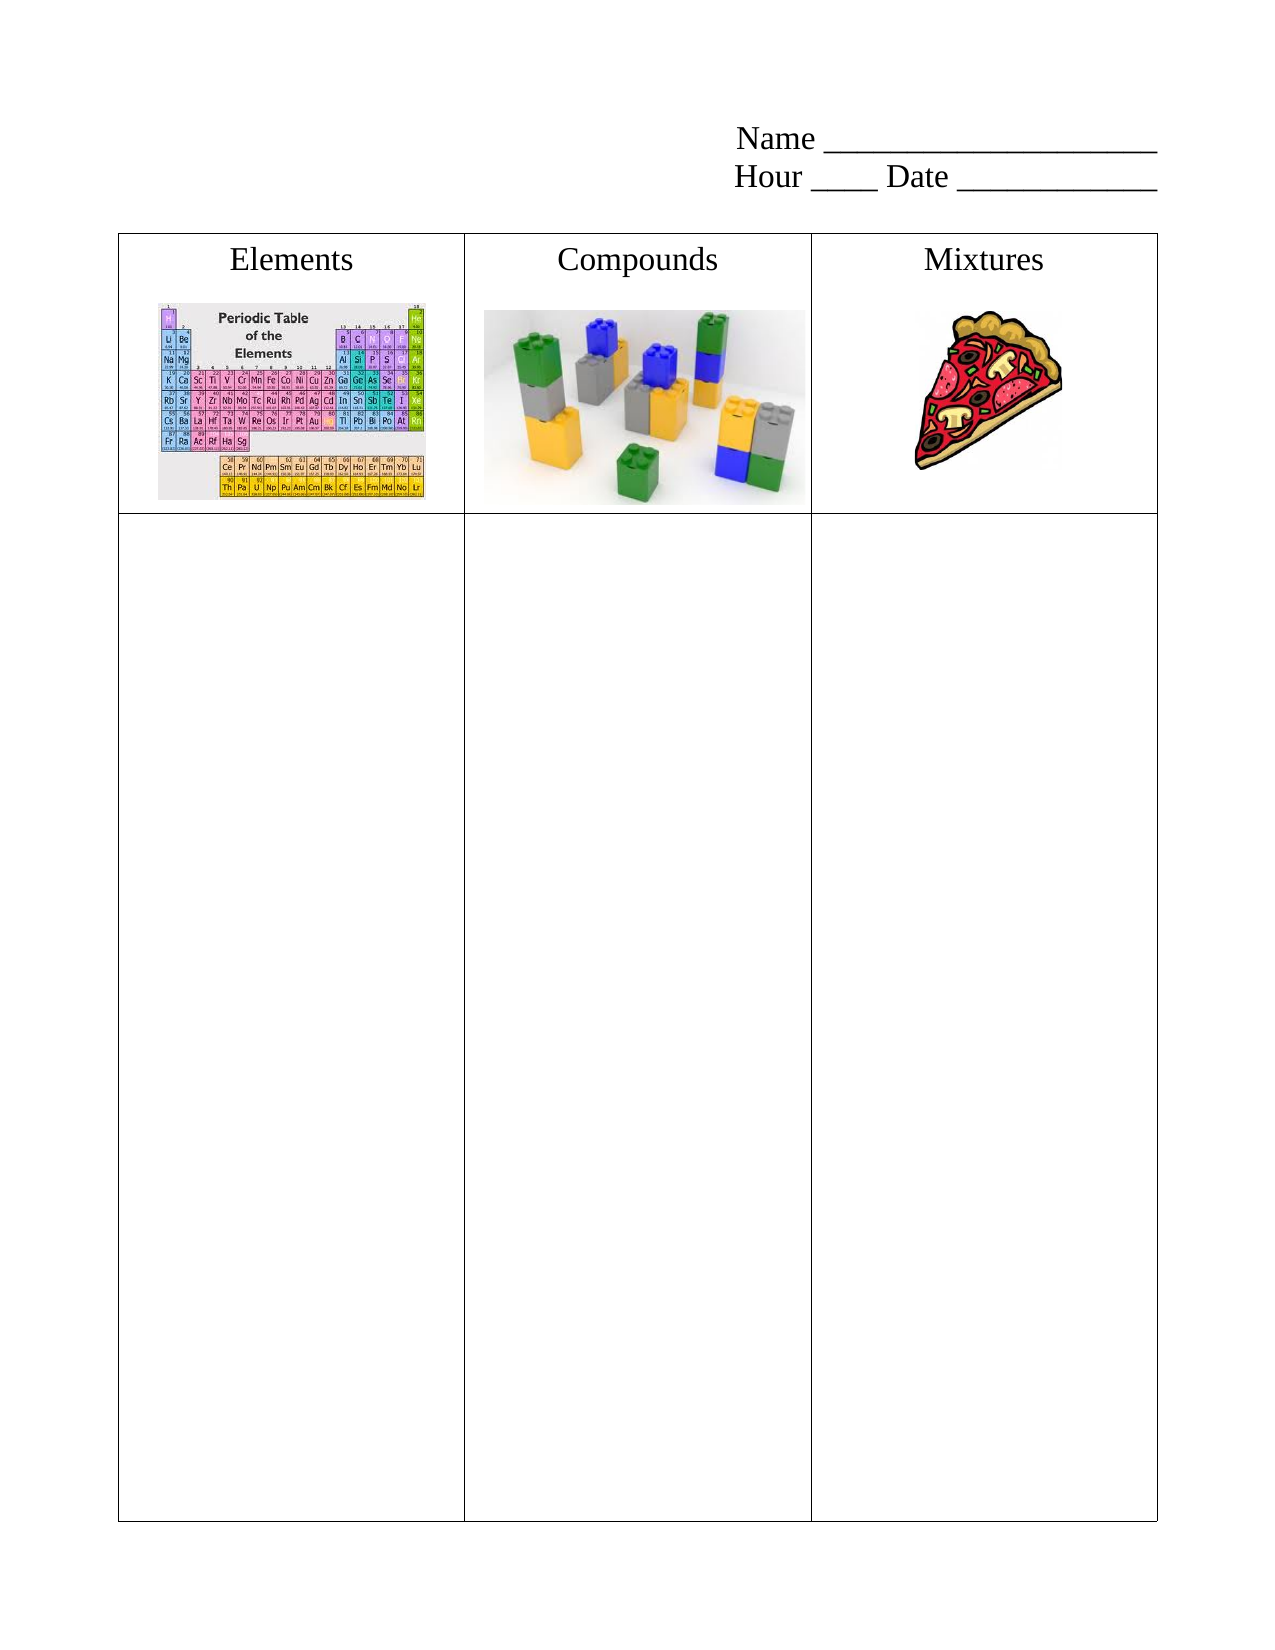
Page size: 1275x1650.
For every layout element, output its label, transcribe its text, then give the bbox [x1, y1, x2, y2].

picture [158, 303, 426, 500]
table_cell [812, 514, 1157, 1521]
table_header Mixtures [812, 234, 1157, 513]
table_header Elements [119, 234, 464, 513]
text Hour ____ Date ____________ [118, 156, 1157, 195]
text Name ____________________ [118, 118, 1157, 156]
table_cell [465, 514, 811, 1521]
table_cell [119, 514, 464, 1521]
table_header Compounds [465, 234, 811, 513]
picture [914, 311, 1063, 470]
picture [484, 310, 806, 505]
